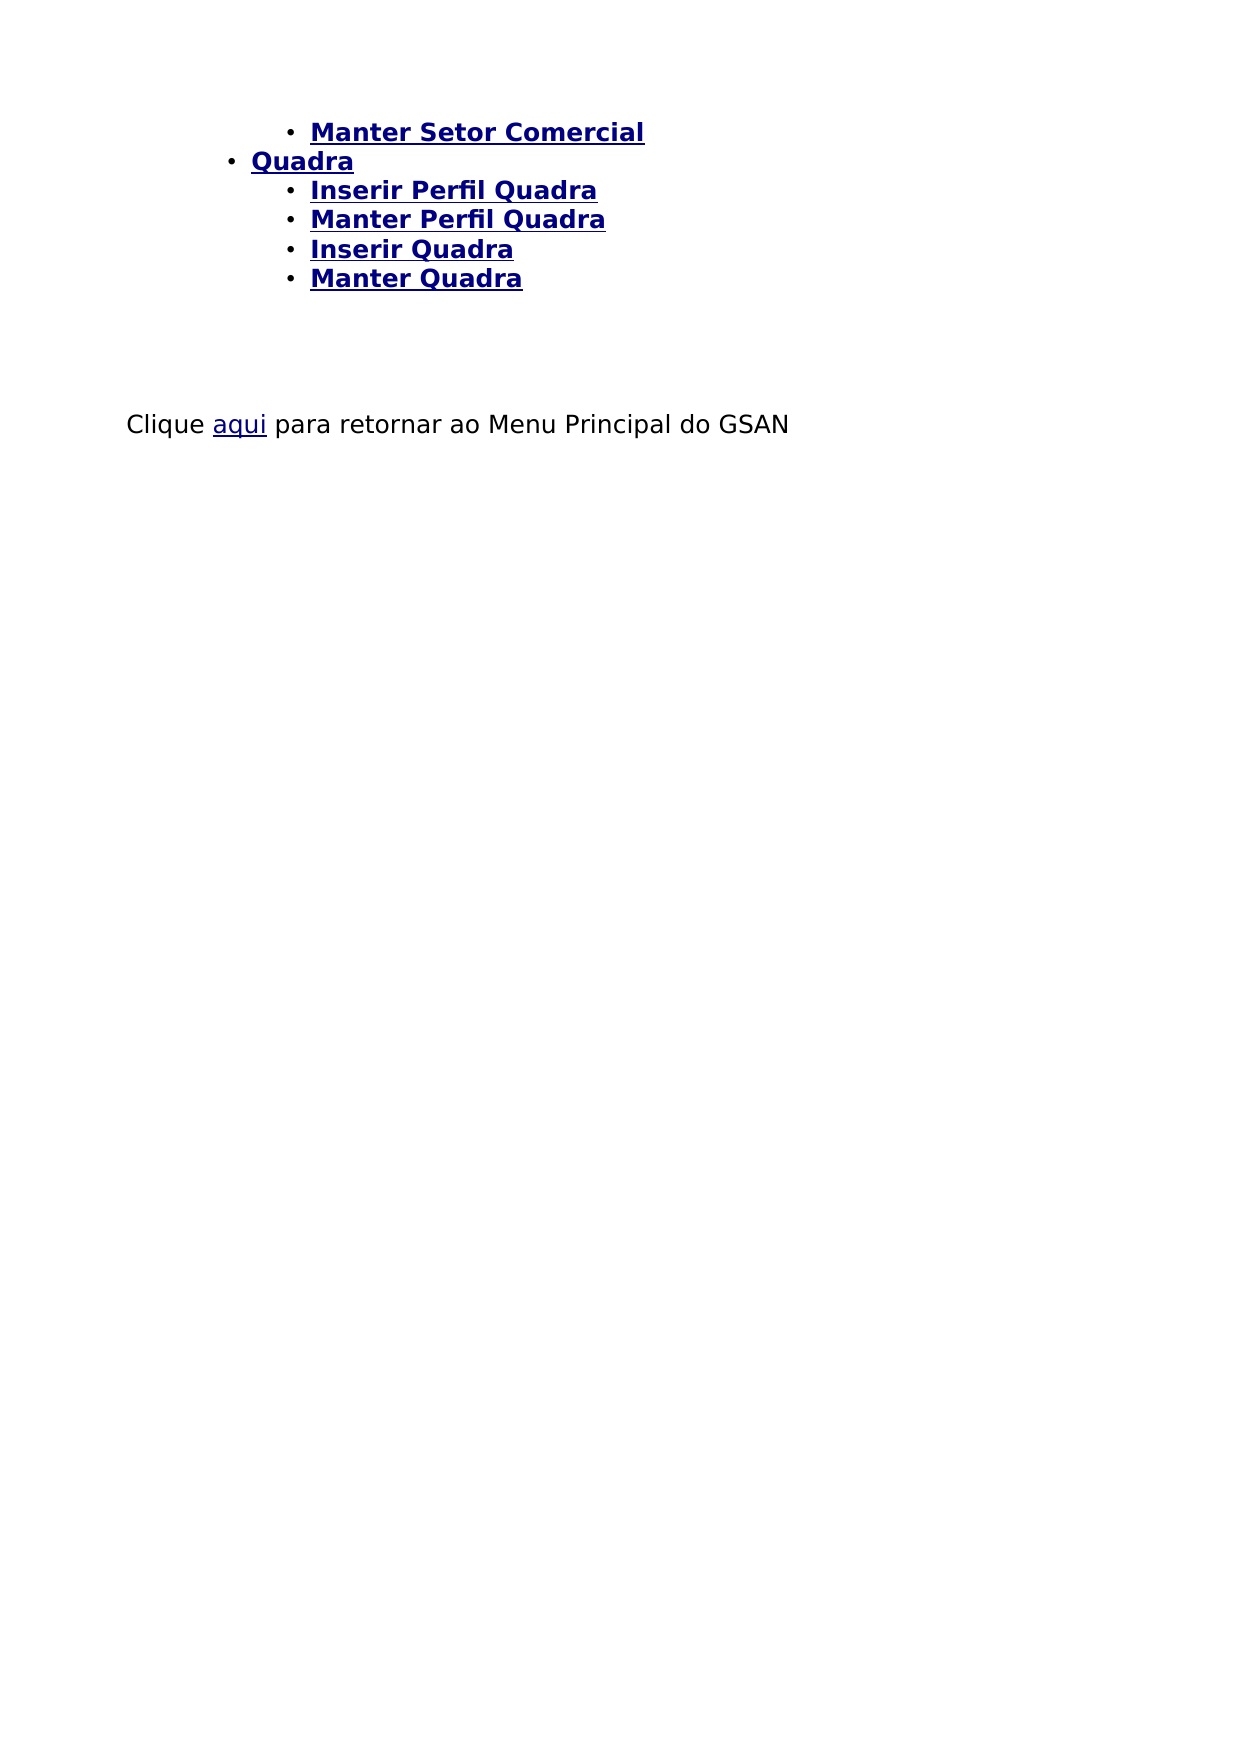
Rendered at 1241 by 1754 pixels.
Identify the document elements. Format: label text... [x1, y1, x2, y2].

text Clique aqui para retornar ao Menu Principal do GSAN [118, 323, 1122, 439]
list Inserir Quadra [295, 235, 1122, 264]
list Manter Setor Comercial [295, 118, 1122, 147]
list Manter Perfil Quadra [295, 206, 1122, 235]
list Quadra [236, 147, 1122, 176]
list Inserir Perfil Quadra [295, 176, 1122, 206]
list Manter Quadra [295, 264, 1122, 293]
